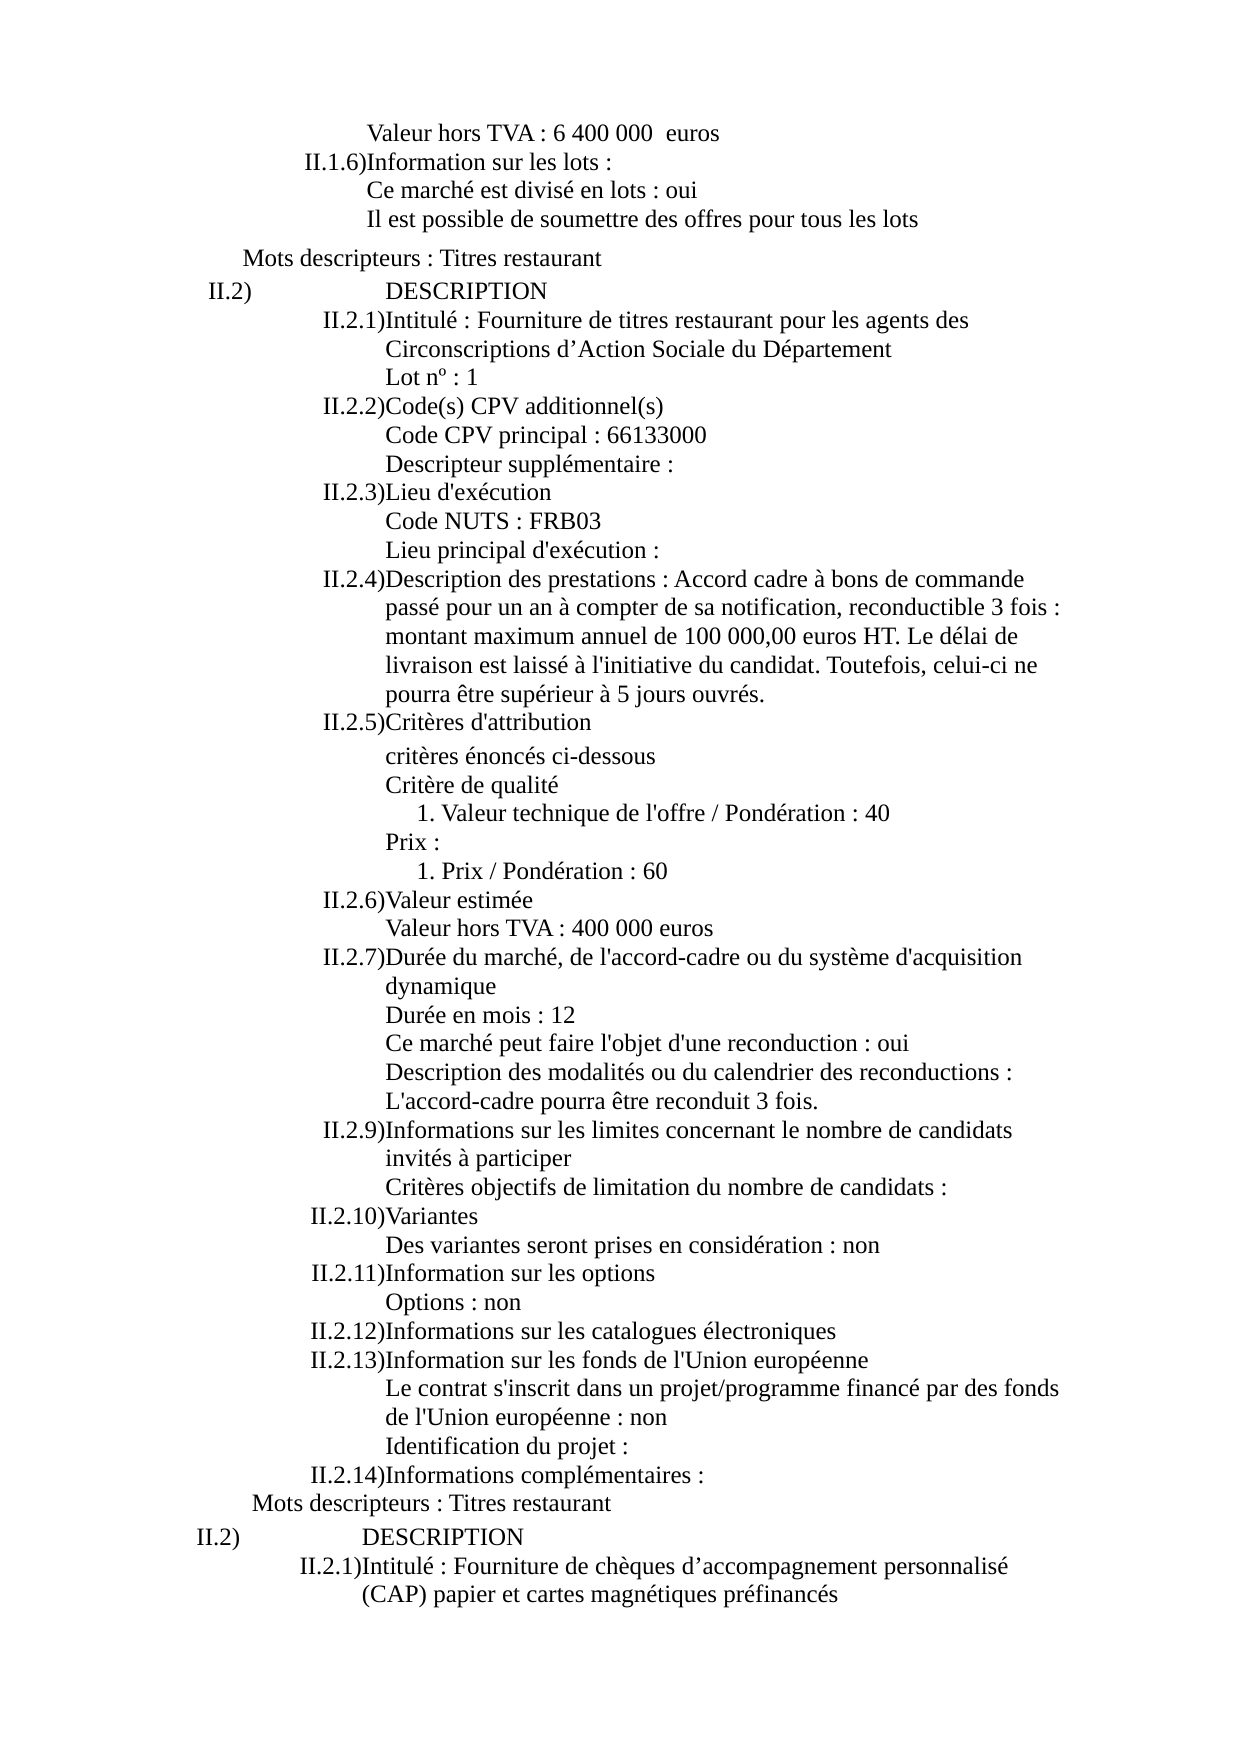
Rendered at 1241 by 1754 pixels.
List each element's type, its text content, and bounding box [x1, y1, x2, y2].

table_cell Critères objectifs de limitation du nombre de candidats : [385, 1172, 1067, 1201]
table_header [1072, 1522, 1091, 1551]
table_cell [1089, 449, 1122, 477]
table_cell [1089, 1115, 1122, 1172]
table_header [1089, 276, 1122, 305]
table_cell [1067, 770, 1088, 827]
table_cell Description des modalités ou du calendrier des reconductions : L'accord-cadre pourra être reconduit 3 fois. [385, 1057, 1067, 1115]
table_cell Valeur estimée [385, 885, 1067, 913]
table_cell [1067, 1345, 1088, 1373]
table_cell Identification du projet : [385, 1431, 1067, 1460]
table_cell II.2.10) [118, 1201, 385, 1230]
table_cell [1067, 1029, 1088, 1057]
table_cell [242, 204, 366, 233]
table_cell Ce marché est divisé en lots : oui [366, 176, 1091, 204]
table_cell [1089, 305, 1122, 362]
table_header DESCRIPTION [385, 276, 1067, 305]
table_cell II.2.1) [118, 1551, 362, 1608]
table_cell [1089, 478, 1122, 506]
table_cell [1089, 535, 1122, 564]
table_cell [1089, 708, 1122, 736]
table_cell [1067, 1316, 1088, 1345]
table_cell [118, 1489, 252, 1517]
table_header [1067, 276, 1088, 305]
table_cell Information sur les fonds de l'Union européenne [385, 1345, 1067, 1373]
table_cell [1067, 885, 1088, 913]
table_cell [1089, 363, 1122, 391]
table_cell [1089, 1374, 1122, 1431]
table_cell [1067, 1460, 1088, 1488]
table_cell [252, 1230, 385, 1258]
table_cell [1089, 1029, 1122, 1057]
table_header II.2) [118, 276, 252, 305]
table_cell [118, 1431, 252, 1460]
table_cell [1089, 770, 1122, 827]
table_cell [1089, 736, 1122, 741]
table_cell [1089, 827, 1122, 885]
table_cell Ce marché peut faire l'objet d'une reconduction : oui [385, 1029, 1067, 1057]
table_cell [1067, 535, 1088, 564]
table_cell [1089, 1172, 1122, 1201]
table_cell [1091, 233, 1122, 238]
table_cell [118, 420, 252, 449]
table_cell [1067, 363, 1088, 391]
table_cell [1072, 1551, 1091, 1608]
table_cell [252, 1374, 385, 1431]
table_cell [1067, 914, 1088, 942]
table_cell [118, 1287, 252, 1316]
table_cell [242, 118, 366, 147]
table_cell [118, 233, 242, 238]
table_cell II.2.9) [118, 1115, 385, 1172]
table_cell [252, 449, 385, 477]
table_cell Intitulé : Fourniture de chèques d’accompagnement personnalisé (CAP) papier et cartes magnétiques préfinancés [362, 1551, 1072, 1608]
table_cell [1091, 1551, 1122, 1608]
table_cell [366, 238, 1091, 243]
table_cell [252, 420, 385, 449]
table_cell Code NUTS : FRB03 [385, 506, 1067, 535]
table_cell [242, 233, 366, 238]
table_cell [1089, 564, 1122, 707]
table_cell [118, 1029, 252, 1057]
table_cell [1067, 1431, 1088, 1460]
table_cell [1067, 1115, 1088, 1172]
table_cell II.2.4) [118, 564, 385, 707]
table_cell [1089, 1316, 1122, 1345]
table_cell Critères d'attribution [385, 708, 1067, 736]
table_cell [1089, 885, 1122, 913]
table_cell [242, 238, 366, 243]
table_cell [252, 736, 385, 741]
table_cell [1067, 741, 1088, 770]
table_cell [118, 1230, 252, 1258]
table_cell [1089, 942, 1122, 1000]
table_cell [252, 535, 385, 564]
table_cell [1067, 564, 1088, 707]
table_cell [252, 1057, 385, 1115]
table_cell [1067, 1057, 1088, 1115]
table_cell Options : non [385, 1287, 1067, 1316]
table_cell [118, 238, 242, 243]
table_cell [1089, 1057, 1122, 1115]
table_cell [366, 233, 1091, 238]
table_cell [118, 1172, 252, 1201]
table_cell Il est possible de soumettre des offres pour tous les lots [366, 204, 1091, 233]
table_cell [1067, 478, 1088, 506]
table_cell [1089, 1201, 1122, 1230]
table_cell Information sur les lots : [366, 147, 1091, 176]
table_cell [118, 449, 252, 477]
table_cell [1089, 1431, 1122, 1460]
table_cell II.2.13) [118, 1345, 385, 1373]
table_cell [1067, 1259, 1088, 1287]
table_cell Lieu principal d'exécution : [385, 535, 1067, 564]
table_cell [1067, 1230, 1088, 1258]
table_cell Prix : 1. Prix / Pondération : 60 [385, 827, 1067, 885]
table_cell [1089, 391, 1122, 420]
table_cell [1067, 1172, 1088, 1201]
table_cell [252, 1287, 385, 1316]
table_cell [1067, 506, 1088, 535]
table_cell [118, 914, 252, 942]
table_cell [118, 363, 252, 391]
table_cell Code CPV principal : 66133000 [385, 420, 1067, 449]
table_cell II.2.12) [118, 1316, 385, 1345]
table_cell [1067, 1000, 1088, 1028]
table_cell [118, 535, 252, 564]
table_cell [118, 770, 252, 827]
table_cell [252, 770, 385, 827]
table_cell [252, 1029, 385, 1057]
table_header [240, 1522, 362, 1551]
table_cell Lieu d'exécution [385, 478, 1067, 506]
table_cell [1089, 1460, 1122, 1488]
table_cell [1089, 506, 1122, 535]
table_cell Critère de qualité 1. Valeur technique de l'offre / Pondération : 40 [385, 770, 1067, 827]
table_cell [118, 204, 242, 233]
table_cell [252, 506, 385, 535]
table_cell [242, 176, 366, 204]
table_cell Description des prestations : Accord cadre à bons de commande passé pour un an à compter de sa notification, reconductible 3 fois : montant maximum annuel de 100 000,00 euros HT. Le délai de livraison est laissé à l'initiative du candidat. Toutefois, celui-ci ne pourra être supérieur à 5 jours ouvrés. [385, 564, 1067, 707]
table_cell [1089, 1230, 1122, 1258]
table_cell Valeur hors TVA : 400 000 euros [385, 914, 1067, 942]
table_cell [1067, 1201, 1088, 1230]
table_cell Lot nº : 1 [385, 363, 1067, 391]
table_cell [252, 1431, 385, 1460]
table_cell II.1.6) [118, 147, 366, 176]
table_cell [118, 736, 252, 741]
table_cell Descripteur supplémentaire : [385, 449, 1067, 477]
table_cell Information sur les options [385, 1259, 1067, 1287]
table_cell [1089, 914, 1122, 942]
table_cell [252, 827, 385, 885]
table_header II.2) [118, 1522, 240, 1551]
table_cell [1067, 1287, 1088, 1316]
table_cell [1091, 118, 1122, 147]
table_cell Informations sur les catalogues électroniques [385, 1316, 1067, 1345]
table_cell Code(s) CPV additionnel(s) [385, 391, 1067, 420]
table_header [1091, 1522, 1122, 1551]
table_cell [1089, 1345, 1122, 1373]
table_cell [1067, 391, 1088, 420]
table_cell [1067, 827, 1088, 885]
table_cell Durée en mois : 12 [385, 1000, 1067, 1028]
table_cell II.2.1) [118, 305, 385, 362]
table_cell [118, 827, 252, 885]
table_cell II.2.6) [118, 885, 385, 913]
table_cell [1067, 449, 1088, 477]
table_cell II.2.7) [118, 942, 385, 1000]
table_cell [252, 1172, 385, 1201]
table_cell II.2.3) [118, 478, 385, 506]
table_cell [1067, 708, 1088, 736]
table_cell [1067, 420, 1088, 449]
table_cell Mots descripteurs : Titres restaurant [242, 243, 1122, 271]
table_cell [118, 243, 242, 271]
table_cell [1067, 305, 1088, 362]
table_cell [1091, 147, 1122, 176]
table_cell [252, 741, 385, 770]
table_cell critères énoncés ci-dessous [385, 741, 1067, 770]
table_cell Intitulé : Fourniture de titres restaurant pour les agents des Circonscriptions d’Action Sociale du Département [385, 305, 1067, 362]
table_cell [385, 736, 1088, 741]
table_cell [118, 506, 252, 535]
table_cell [118, 1057, 252, 1115]
table_cell [252, 363, 385, 391]
table_cell [118, 741, 252, 770]
table_cell II.2.11) [118, 1259, 385, 1287]
table_cell [1091, 204, 1122, 233]
table_cell II.2.5) [118, 708, 385, 736]
table_cell [118, 176, 242, 204]
table_cell Valeur hors TVA : 6 400 000 euros [366, 118, 1091, 147]
table_cell [252, 1000, 385, 1028]
table_cell [1091, 238, 1122, 243]
table_cell Variantes [385, 1201, 1067, 1230]
table_cell Durée du marché, de l'accord-cadre ou du système d'acquisition dynamique [385, 942, 1067, 1000]
table_cell [1089, 1000, 1122, 1028]
table_cell [1067, 942, 1088, 1000]
table_cell II.2.14) [118, 1460, 385, 1488]
table_cell [118, 1000, 252, 1028]
table_cell Des variantes seront prises en considération : non [385, 1230, 1067, 1258]
table_header [252, 276, 385, 305]
table_cell [1089, 741, 1122, 770]
table_cell [1089, 420, 1122, 449]
table_cell [1089, 1287, 1122, 1316]
table_cell Mots descripteurs : Titres restaurant [252, 1489, 1122, 1517]
table_cell [252, 914, 385, 942]
table_cell Le contrat s'inscrit dans un projet/programme financé par des fonds de l'Union européenne : non [385, 1374, 1067, 1431]
table_cell [1089, 1259, 1122, 1287]
table_cell [118, 118, 242, 147]
table_cell [1091, 176, 1122, 204]
table_cell II.2.2) [118, 391, 385, 420]
table_cell Informations sur les limites concernant le nombre de candidats invités à participer [385, 1115, 1067, 1172]
table_header DESCRIPTION [362, 1522, 1072, 1551]
table_cell [1067, 1374, 1088, 1431]
table_cell [118, 1374, 252, 1431]
table_cell Informations complémentaires : [385, 1460, 1067, 1488]
